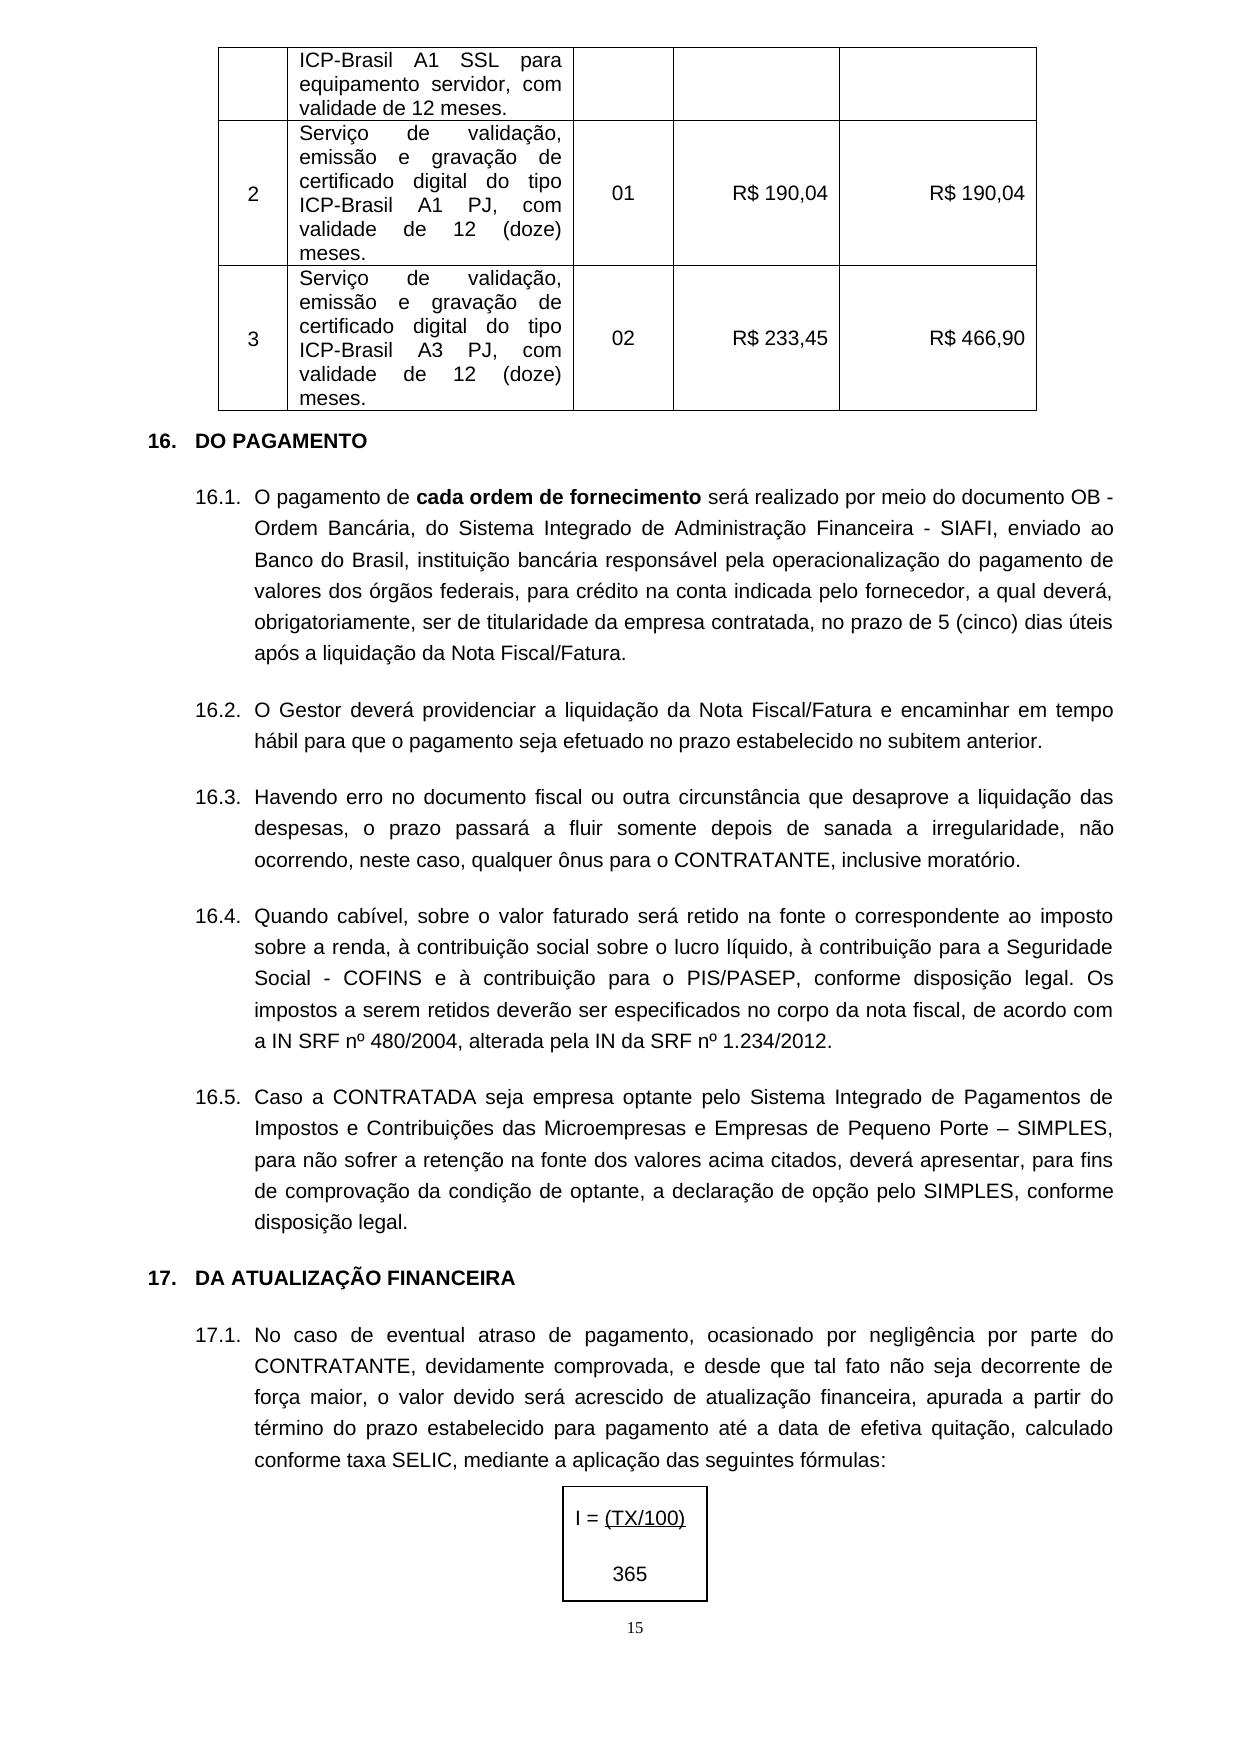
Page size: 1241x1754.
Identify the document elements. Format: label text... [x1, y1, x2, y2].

list Havendo erro no documento fiscal ou outra circunstância que desaprove a liquidação das despesas, o prazo passará a fluir somente depois de sanada a irregularidade, não ocorrendo, neste caso, qualquer ônus para o CONTRATANTE, inclusive moratório. [195, 779, 1115, 873]
table_cell 2 [219, 121, 287, 265]
table_cell R$ 233,45 [674, 266, 839, 410]
table_cell [674, 48, 839, 120]
table_cell Serviço de validação, emissão e gravação de certificado digital do tipo ICP-Brasil A3 PJ, com validade de 12 (doze) meses. [288, 266, 573, 410]
list DA ATUALIZAÇÃO FINANCEIRA [148, 1261, 1115, 1292]
table_cell Serviço de validação, emissão e gravação de certificado digital do tipo ICP-Brasil A1 PJ, com validade de 12 (doze) meses. [288, 121, 573, 265]
table_cell [219, 48, 287, 120]
table_cell R$ 466,90 [840, 266, 1036, 410]
list O Gestor deverá providenciar a liquidação da Nota Fiscal/Fatura e encaminhar em tempo hábil para que o pagamento seja efetuado no prazo estabelecido no subitem anterior. [195, 692, 1115, 754]
table_cell ICP-Brasil A1 SSL para equipamento servidor, com validade de 12 meses. [288, 48, 573, 120]
table_cell 01 [574, 121, 673, 265]
table_cell [574, 48, 673, 120]
table_cell [840, 48, 1036, 120]
list Caso a CONTRATADA seja empresa optante pelo Sistema Integrado de Pagamentos de Impostos e Contribuições das Microempresas e Empresas de Pequeno Porte – SIMPLES, para não sofrer a retenção na fonte dos valores acima citados, deverá apresentar, para fins de comprovação da condição de optante, a declaração de opção pelo SIMPLES, conforme disposição legal. [195, 1079, 1115, 1236]
table_cell R$ 190,04 [840, 121, 1036, 265]
table_header I = (TX/100) 365 [564, 1487, 706, 1600]
list DO PAGAMENTO [148, 423, 1115, 454]
list No caso de eventual atraso de pagamento, ocasionado por negligência por parte do CONTRATANTE, devidamente comprovada, e desde que tal fato não seja decorrente de força maior, o valor devido será acrescido de atualização financeira, apurada a partir do término do prazo estabelecido para pagamento até a data de efetiva quitação, calculado conforme taxa SELIC, mediante a aplicação das seguintes fórmulas: [195, 1317, 1115, 1473]
list Quando cabível, sobre o valor faturado será retido na fonte o correspondente ao imposto sobre a renda, à contribuição social sobre o lucro líquido, à contribuição para a Seguridade Social - COFINS e à contribuição para o PIS/PASEP, conforme disposição legal. Os impostos a serem retidos deverão ser especificados no corpo da nota fiscal, de acordo com a IN SRF nº 480/2004, alterada pela IN da SRF nº 1.234/2012. [195, 898, 1115, 1054]
list O pagamento de cada ordem de fornecimento será realizado por meio do documento OB - Ordem Bancária, do Sistema Integrado de Administração Financeira - SIAFI, enviado ao Banco do Brasil, instituição bancária responsável pela operacionalização do pagamento de valores dos órgãos federais, para crédito na conta indicada pelo fornecedor, a qual deverá, obrigatoriamente, ser de titularidade da empresa contratada, no prazo de 5 (cinco) dias úteis após a liquidação da Nota Fiscal/Fatura. [195, 479, 1115, 667]
table_cell 02 [574, 266, 673, 410]
table_cell 3 [219, 266, 287, 410]
table_cell R$ 190,04 [674, 121, 839, 265]
